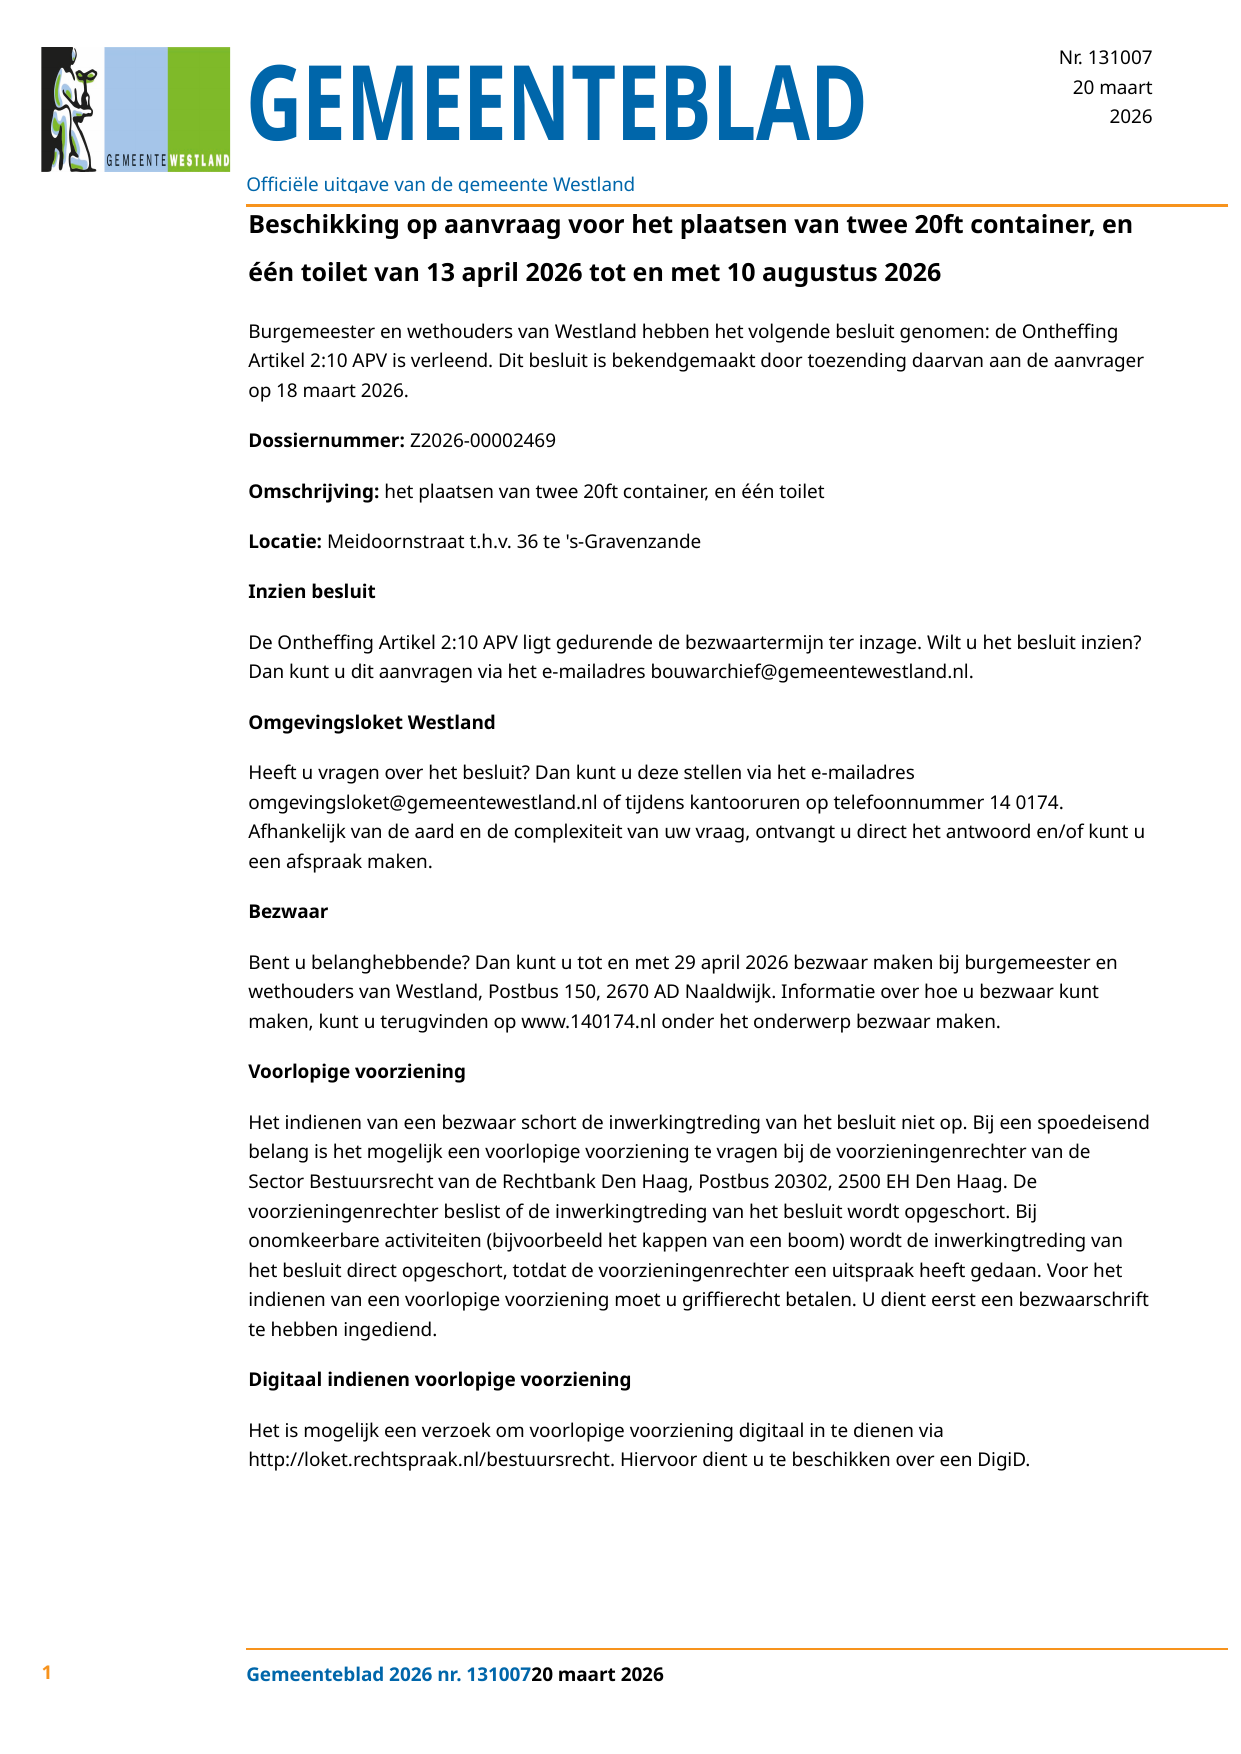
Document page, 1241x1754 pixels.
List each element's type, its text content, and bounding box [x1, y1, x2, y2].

picture [41, 47, 231, 172]
text Voorlopige voorziening [248, 1059, 1152, 1084]
text Dossiernummer: Z2026-00002469 [248, 427, 1152, 453]
text Omgevingsloket Westland [248, 709, 1152, 735]
text Bezwaar [248, 899, 1152, 924]
text Omschrijving: het plaatsen van twee 20ft container, en één toilet [248, 478, 1152, 504]
text Locatie: Meidoornstraat t.h.v. 36 te 's-Gravenzande [248, 528, 1152, 554]
text Digitaal indienen voorlopige voorziening [248, 1367, 1152, 1392]
text Inzien besluit [248, 579, 1152, 604]
text De Ontheffing Artikel 2:10 APV ligt gedurende de bezwaartermijn ter inzage. Wilt u het besluit inzien? Dan kunt u dit aanvragen via het e-mailadres bouwarchief@gemeentewestland.nl. [248, 629, 1152, 684]
text Burgemeester en wethouders van Westland hebben het volgende besluit genomen: de Ontheffing Artikel 2:10 APV is verleend. Dit besluit is bekendgemaakt door toezending daarvan aan de aanvrager op 18 maart 2026. [248, 318, 1152, 403]
text Beschikking op aanvraag voor het plaatsen van twee 20ft container, en één toilet van 13 april 2026 tot en met 10 augustus 2026 [248, 207, 1152, 288]
text Bent u belanghebbende? Dan kunt u tot en met 29 april 2026 bezwaar maken bij burgemeester en wethouders van Westland, Postbus 150, 2670 AD Naaldwijk. Informatie over hoe u bezwaar kunt maken, kunt u terugvinden op www.140174.nl onder het onderwerp bezwaar maken. [248, 949, 1152, 1034]
text Het is mogelijk een verzoek om voorlopige voorziening digitaal in te dienen via http://loket.rechtspraak.nl/bestuursrecht. Hiervoor dient u te beschikken over een DigiD. [248, 1417, 1152, 1472]
text Heeft u vragen over het besluit? Dan kunt u deze stellen via het e-mailadres omgevingsloket@gemeentewestland.nl of tijdens kantooruren op telefoonnummer 14 0174. Afhankelijk van de aard en de complexiteit van uw vraag, ontvangt u direct het antwoord en/of kunt u een afspraak maken. [248, 759, 1152, 874]
text Het indienen van een bezwaar schort de inwerkingtreding van het besluit niet op. Bij een spoedeisend belang is het mogelijk een voorlopige voorziening te vragen bij de voorzieningenrechter van de Sector Bestuursrecht van de Rechtbank Den Haag, Postbus 20302, 2500 EH Den Haag. De voorzieningenrechter beslist of de inwerkingtreding van het besluit wordt opgeschort. Bij onomkeerbare activiteiten (bijvoorbeeld het kappen van een boom) wordt de inwerkingtreding van het besluit direct opgeschort, totdat de voorzieningenrechter een uitspraak heeft gedaan. Voor het indienen van een voorlopige voorziening moet u griffierecht betalen. U dient eerst een bezwaarschrift te hebben ingediend. [248, 1109, 1152, 1342]
